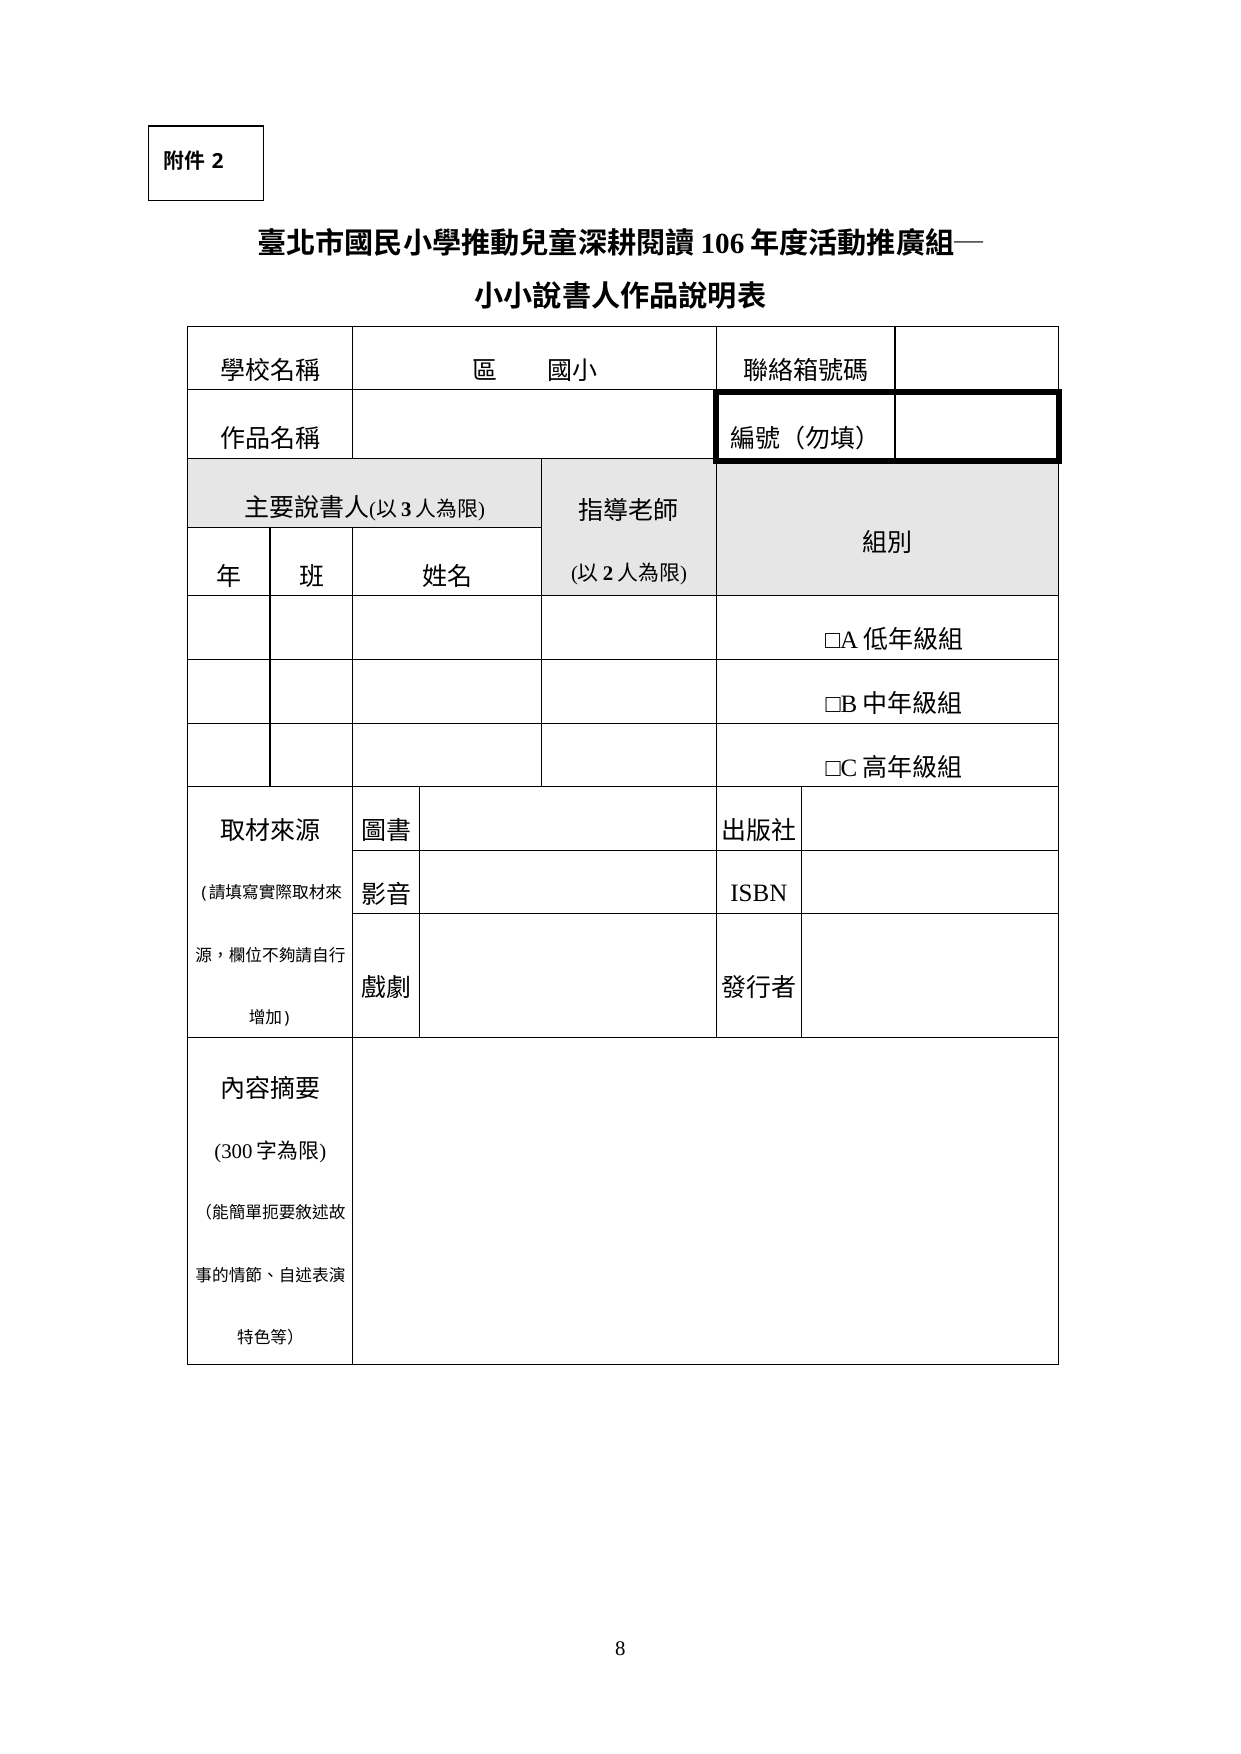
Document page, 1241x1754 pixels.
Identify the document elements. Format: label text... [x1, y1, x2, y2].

table_header 聯絡箱號碼 [717, 327, 894, 389]
table_cell [542, 724, 716, 786]
table_cell 影音 [353, 851, 419, 913]
table_cell 出版社 [717, 787, 801, 849]
table_cell [353, 390, 713, 458]
table_cell 圖書 [353, 787, 419, 849]
table_cell [420, 914, 716, 1037]
table_cell 指導老師 (以2人為限) [542, 459, 716, 595]
table_cell [542, 596, 716, 659]
table_cell [271, 596, 352, 659]
table_cell [802, 851, 1058, 913]
table_cell 組別 [717, 464, 1058, 595]
table_cell 作品名稱 [188, 390, 352, 458]
table_cell 戲劇 [353, 914, 419, 1037]
table_cell [802, 787, 1058, 849]
table_cell [353, 1038, 1058, 1364]
table_cell [271, 724, 352, 786]
table_header [896, 327, 1058, 389]
table_cell [420, 851, 716, 913]
table_cell [188, 660, 269, 722]
table_cell 姓名 [353, 528, 541, 595]
table_cell [188, 724, 269, 786]
table_cell 內容摘要 (300字為限) （能簡單扼要敘述故事的情節、自述表演特色等） [188, 1038, 352, 1364]
table_cell [353, 596, 541, 659]
table_cell 編號（勿填） [719, 395, 894, 458]
table_cell [802, 914, 1058, 1037]
table_cell 發行者 [717, 914, 801, 1037]
table_cell □C高年級組 [717, 724, 1058, 786]
table_cell 年 [188, 528, 269, 595]
table_cell 主要說書人(以3人為限) [188, 459, 541, 527]
table_header 區 國小 [353, 327, 716, 389]
table_cell ISBN [717, 851, 801, 913]
table_cell [353, 724, 541, 786]
table_cell □B中年級組 [717, 660, 1058, 722]
table_cell [420, 787, 716, 849]
table_cell 取材來源 (請填寫實際取材來源，欄位不夠請自行增加) [188, 787, 352, 1037]
table_cell [353, 660, 541, 722]
table_header 學校名稱 [188, 327, 352, 389]
table_cell [542, 660, 716, 722]
text 臺北市國民小學推動兒童深耕閱讀106年度活動推廣組─ [187, 220, 1053, 262]
table_cell [896, 395, 1056, 458]
table_cell [271, 660, 352, 722]
text 小小說書人作品說明表 [187, 273, 1053, 315]
table_cell [188, 596, 269, 659]
table_cell □A低年級組 [717, 596, 1058, 659]
table_cell 班 [271, 528, 352, 595]
